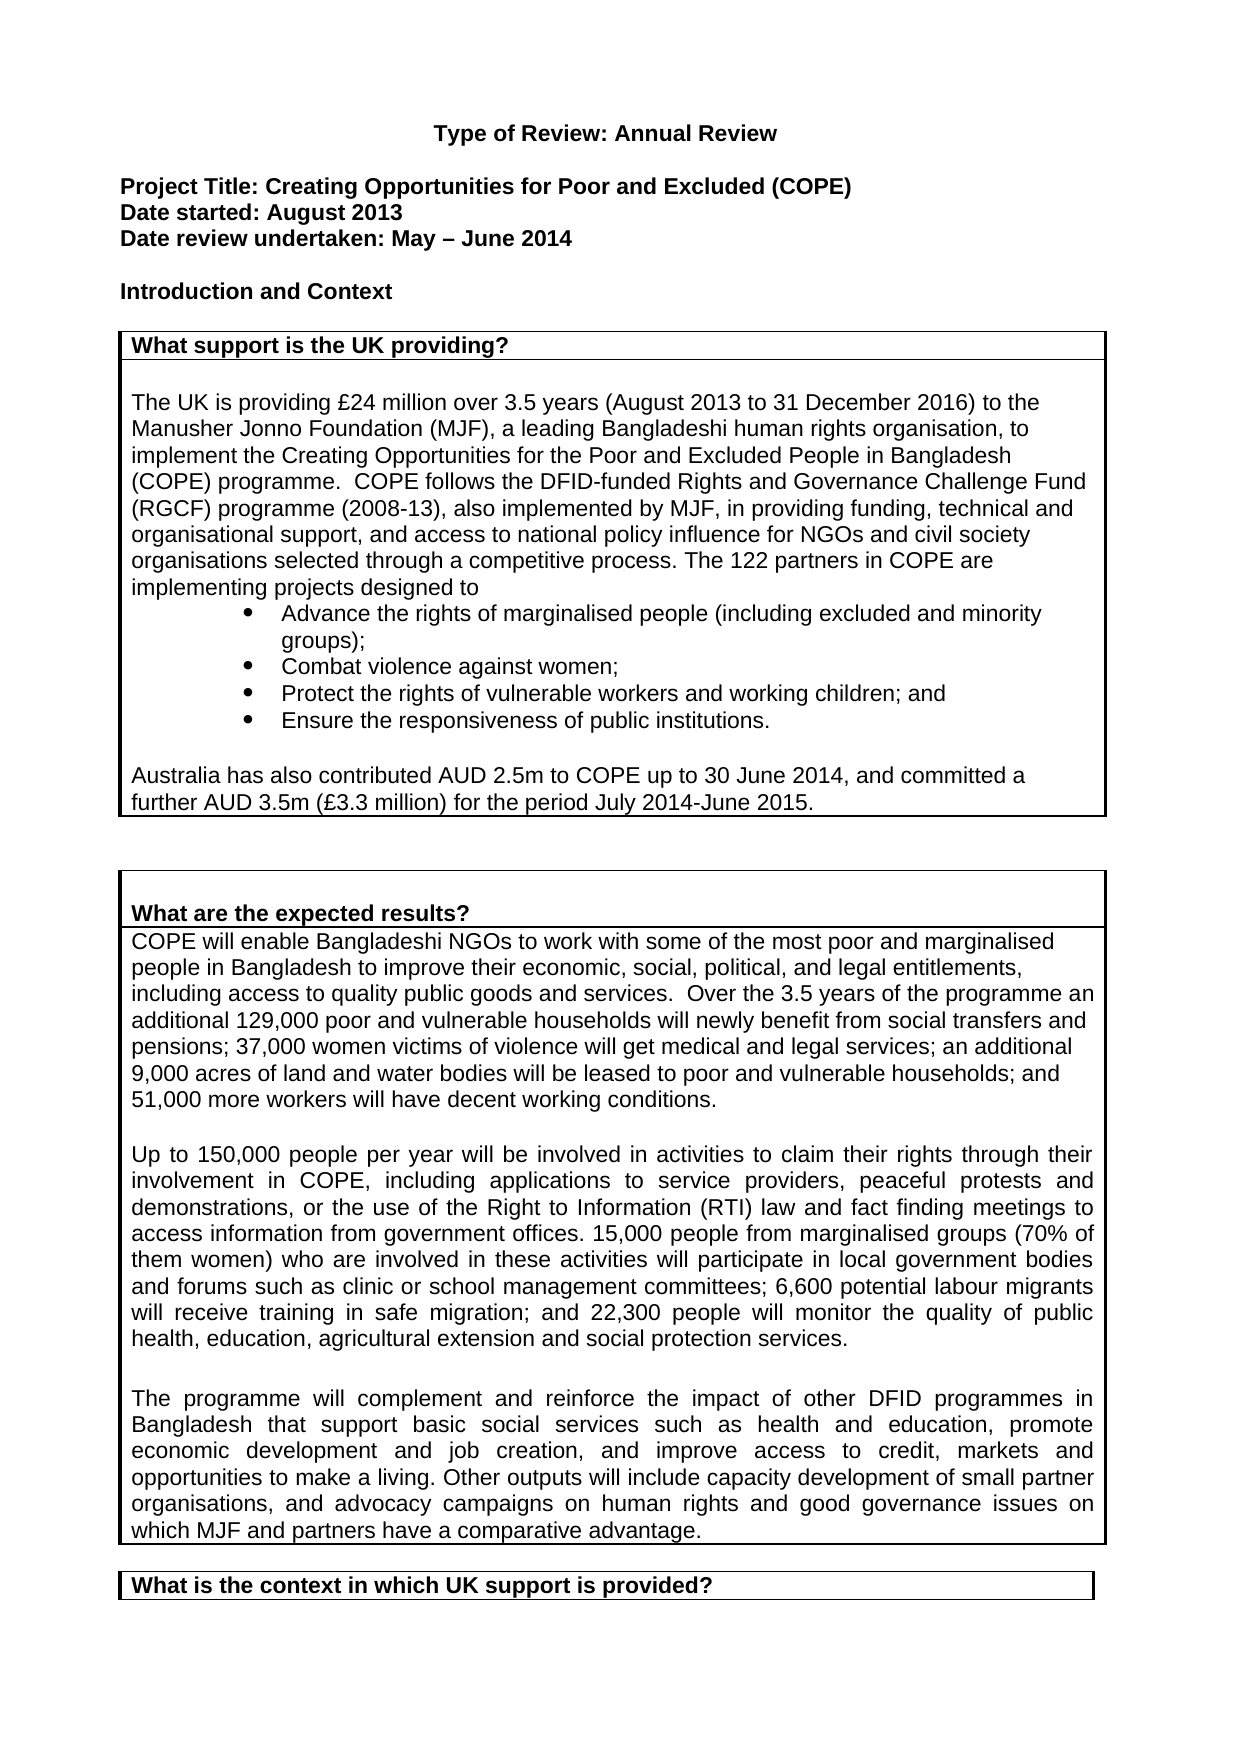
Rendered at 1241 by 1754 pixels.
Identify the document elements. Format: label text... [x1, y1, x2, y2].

subtitle Introduction and Context [120, 278, 1091, 304]
text Date review undertaken: May – June 2014 [120, 225, 1091, 252]
text Project Title: Creating Opportunities for Poor and Excluded (COPE) [120, 173, 1091, 199]
table_cell The UK is providing £24 million over 3.5 years (August 2013 to 31 December 2016) to the Manusher Jonno Foundation (MJF), a leading Bangladeshi human rights organisation, to implement the Creating Opportunities for the Poor and Excluded People in Bangladesh (COPE) programme. COPE follows the DFID-funded Rights and Governance Challenge Fund (RGCF) programme (2008-13), also implemented by MJF, in providing funding, technical and organisational support, and access to national policy influence for NGOs and civil society organisations selected through a competitive process. The 122 partners in COPE are implementing projects designed to Advance the rights of marginalised people (including excluded and minority groups); Combat violence against women; Protect the rights of vulnerable workers and working children; and Ensure the responsiveness of public institutions. Australia has also contributed AUD 2.5m to COPE up to 30 June 2014, and committed a further AUD 3.5m (£3.3 million) for the period July 2014-June 2015. [122, 360, 1104, 815]
text Date started: August 2013 [120, 199, 1091, 225]
text Type of Review: Annual Review [120, 120, 1091, 146]
table_header What support is the UK providing? [122, 332, 1104, 359]
table_header What is the context in which UK support is provided? [122, 1572, 1092, 1599]
table_cell COPE will enable Bangladeshi NGOs to work with some of the most poor and marginalised people in Bangladesh to improve their economic, social, political, and legal entitlements, including access to quality public goods and services. Over the 3.5 years of the programme an additional 129,000 poor and vulnerable households will newly benefit from social transfers and pensions; 37,000 women victims of violence will get medical and legal services; an additional 9,000 acres of land and water bodies will be leased to poor and vulnerable households; and 51,000 more workers will have decent working conditions. Up to 150,000 people per year will be involved in activities to claim their rights through their involvement in COPE, including applications to service providers, peaceful protests and demonstrations, or the use of the Right to Information (RTI) law and fact finding meetings to access information from government offices. 15,000 people from marginalised groups (70% of them women) who are involved in these activities will participate in local government bodies and forums such as clinic or school management committees; 6,600 potential labour migrants will receive training in safe migration; and 22,300 people will monitor the quality of public health, education, agricultural extension and social protection services. The programme will complement and reinforce the impact of other DFID programmes in Bangladesh that support basic social services such as health and education, promote economic development and job creation, and improve access to credit, markets and opportunities to make a living. Other outputs will include capacity development of small partner organisations, and advocacy campaigns on human rights and good governance issues on which MJF and partners have a comparative advantage. [122, 928, 1104, 1543]
table_header What are the expected results? [122, 871, 1104, 926]
